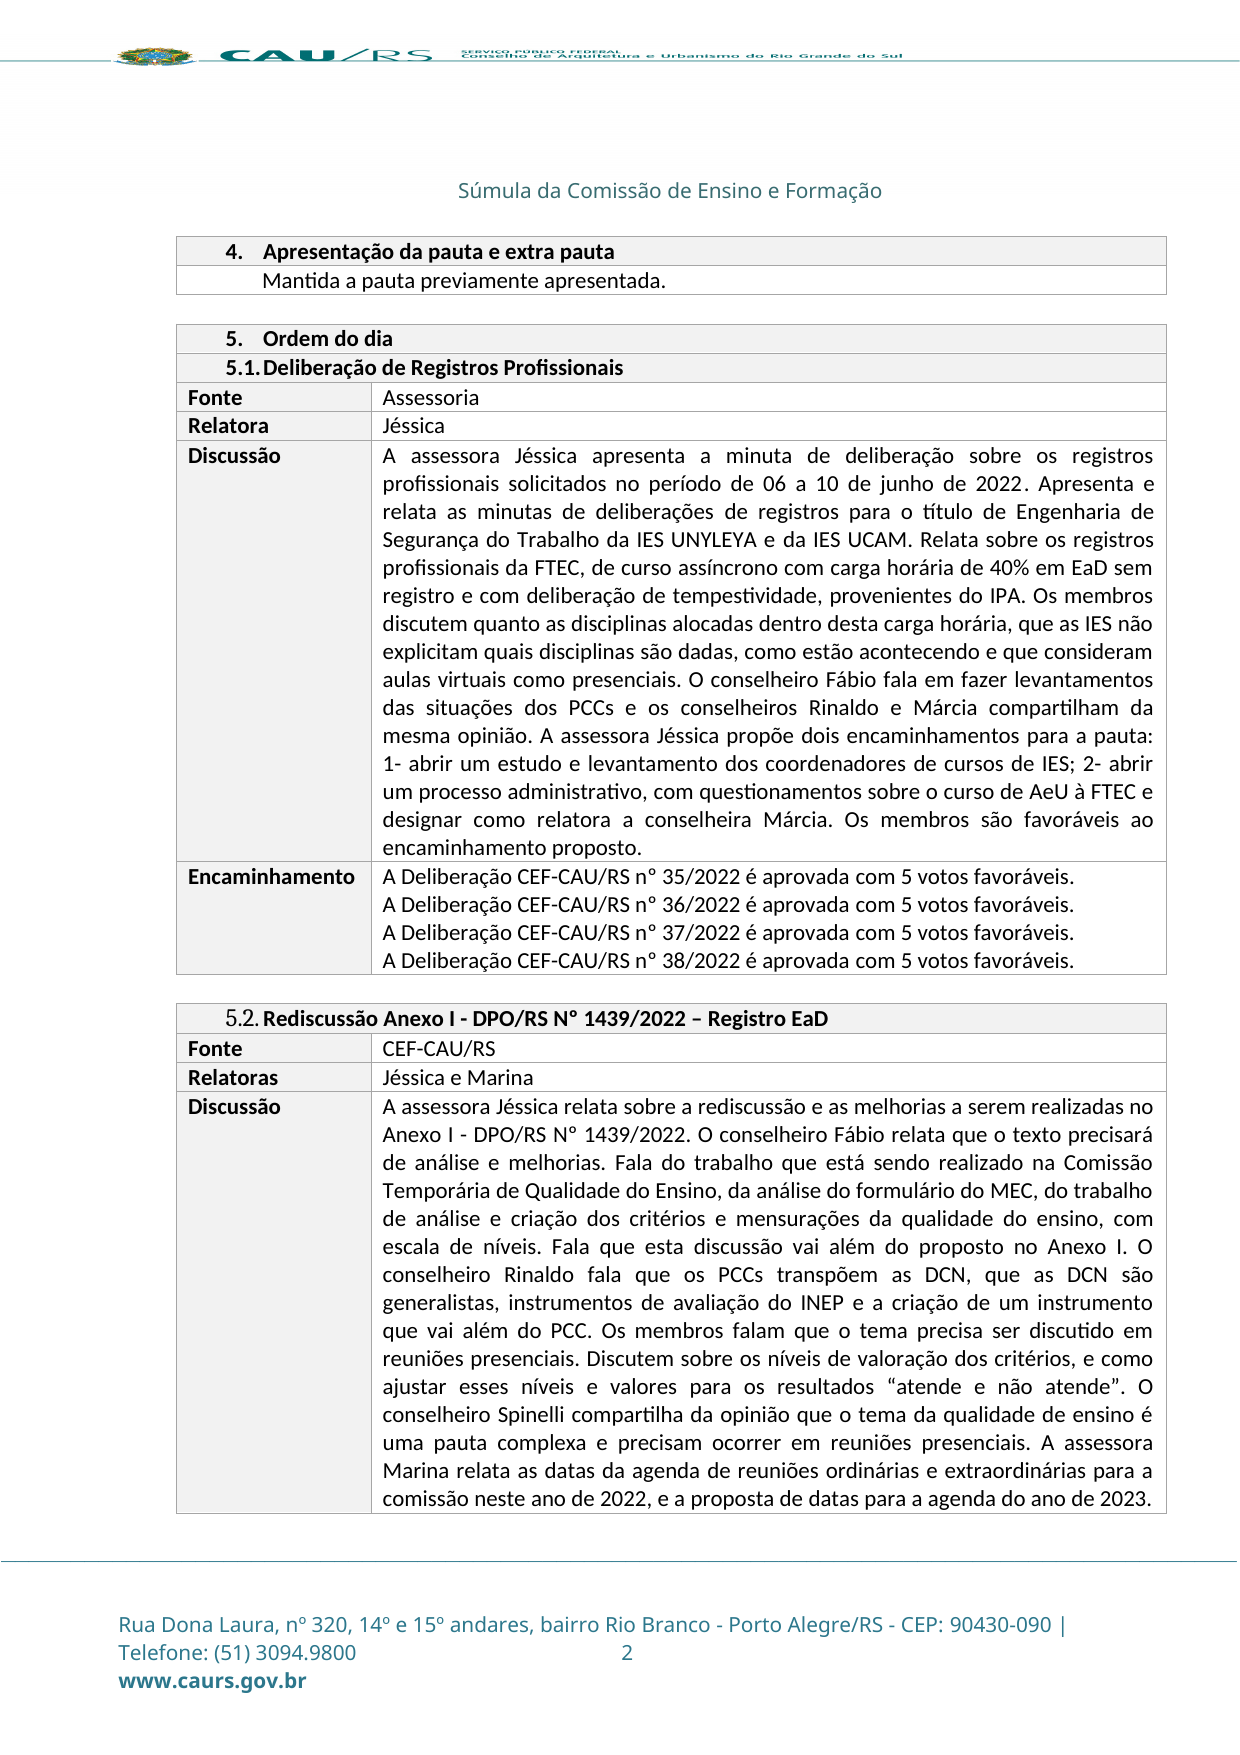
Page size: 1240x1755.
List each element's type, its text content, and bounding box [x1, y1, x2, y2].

table_cell Jéssica e Marina [372, 1063, 1166, 1091]
table_cell Jéssica [372, 412, 1166, 440]
table_cell [177, 295, 1166, 323]
table_cell A assessora Jéssica apresenta a minuta de deliberação sobre os registros profissionais solicitados no período de 06 a 10 de junho de 2022. Apresenta e relata as minutas de deliberações de registros para o título de Engenharia de Segurança do Trabalho da IES UNYLEYA e da IES UCAM. Relata sobre os registros profissionais da FTEC, de curso assíncrono com carga horária de 40% em EaD sem registro e com deliberação de tempestividade, provenientes do IPA. Os membros discutem quanto as disciplinas alocadas dentro desta carga horária, que as IES não explicitam quais disciplinas são dadas, como estão acontecendo e que consideram aulas virtuais como presenciais. O conselheiro Fábio fala em fazer levantamentos das situações dos PCCs e os conselheiros Rinaldo e Márcia compartilham da mesma opinião. A assessora Jéssica propõe dois encaminhamentos para a pauta: 1- abrir um estudo e levantamento dos coordenadores de cursos de IES; 2- abrir um processo administrativo, com questionamentos sobre o curso de AeU à FTEC e designar como relatora a conselheira Márcia. Os membros são favoráveis ao encaminhamento proposto. [372, 441, 1166, 861]
table_cell A Deliberação CEF-CAU/RS nº 35/2022 é aprovada com 5 votos favoráveis. A Deliberação CEF-CAU/RS nº 36/2022 é aprovada com 5 votos favoráveis. A Deliberação CEF-CAU/RS nº 37/2022 é aprovada com 5 votos favoráveis. A Deliberação CEF-CAU/RS nº 38/2022 é aprovada com 5 votos favoráveis. [372, 862, 1166, 974]
table_cell Discussão [177, 441, 371, 861]
table_cell Discussão [177, 1092, 371, 1512]
table_cell [177, 975, 1166, 1003]
table_cell Encaminhamento [177, 862, 371, 974]
table_cell Apresentação da pauta e extra pauta [177, 237, 1166, 265]
table_cell Ordem do dia [177, 325, 1166, 352]
table_cell Deliberação de Registros Profissionais [177, 354, 1166, 382]
table_cell A assessora Jéssica relata sobre a rediscussão e as melhorias a serem realizadas no Anexo I - DPO/RS Nº 1439/2022. O conselheiro Fábio relata que o texto precisará de análise e melhorias. Fala do trabalho que está sendo realizado na Comissão Temporária de Qualidade do Ensino, da análise do formulário do MEC, do trabalho de análise e criação dos critérios e mensurações da qualidade do ensino, com escala de níveis. Fala que esta discussão vai além do proposto no Anexo I. O conselheiro Rinaldo fala que os PCCs transpõem as DCN, que as DCN são generalistas, instrumentos de avaliação do INEP e a criação de um instrumento que vai além do PCC. Os membros falam que o tema precisa ser discutido em reuniões presenciais. Discutem sobre os níveis de valoração dos critérios, e como ajustar esses níveis e valores para os resultados “atende e não atende”. O conselheiro Spinelli compartilha da opinião que o tema da qualidade de ensino é uma pauta complexa e precisam ocorrer em reuniões presenciais. A assessora Marina relata as datas da agenda de reuniões ordinárias e extraordinárias para a comissão neste ano de 2022, e a proposta de datas para a agenda do ano de 2023. [372, 1092, 1166, 1512]
table_cell CEF-CAU/RS [372, 1034, 1166, 1062]
table_cell Relatora [177, 412, 371, 440]
table_cell Relatoras [177, 1063, 371, 1091]
table_cell Fonte [177, 383, 371, 411]
table_cell Mantida a pauta previamente apresentada. [177, 266, 1166, 294]
table_cell Assessoria [372, 383, 1166, 411]
table_cell Fonte [177, 1034, 371, 1062]
table_cell Rediscussão Anexo I - DPO/RS Nº 1439/2022 – Registro EaD [177, 1004, 1166, 1033]
